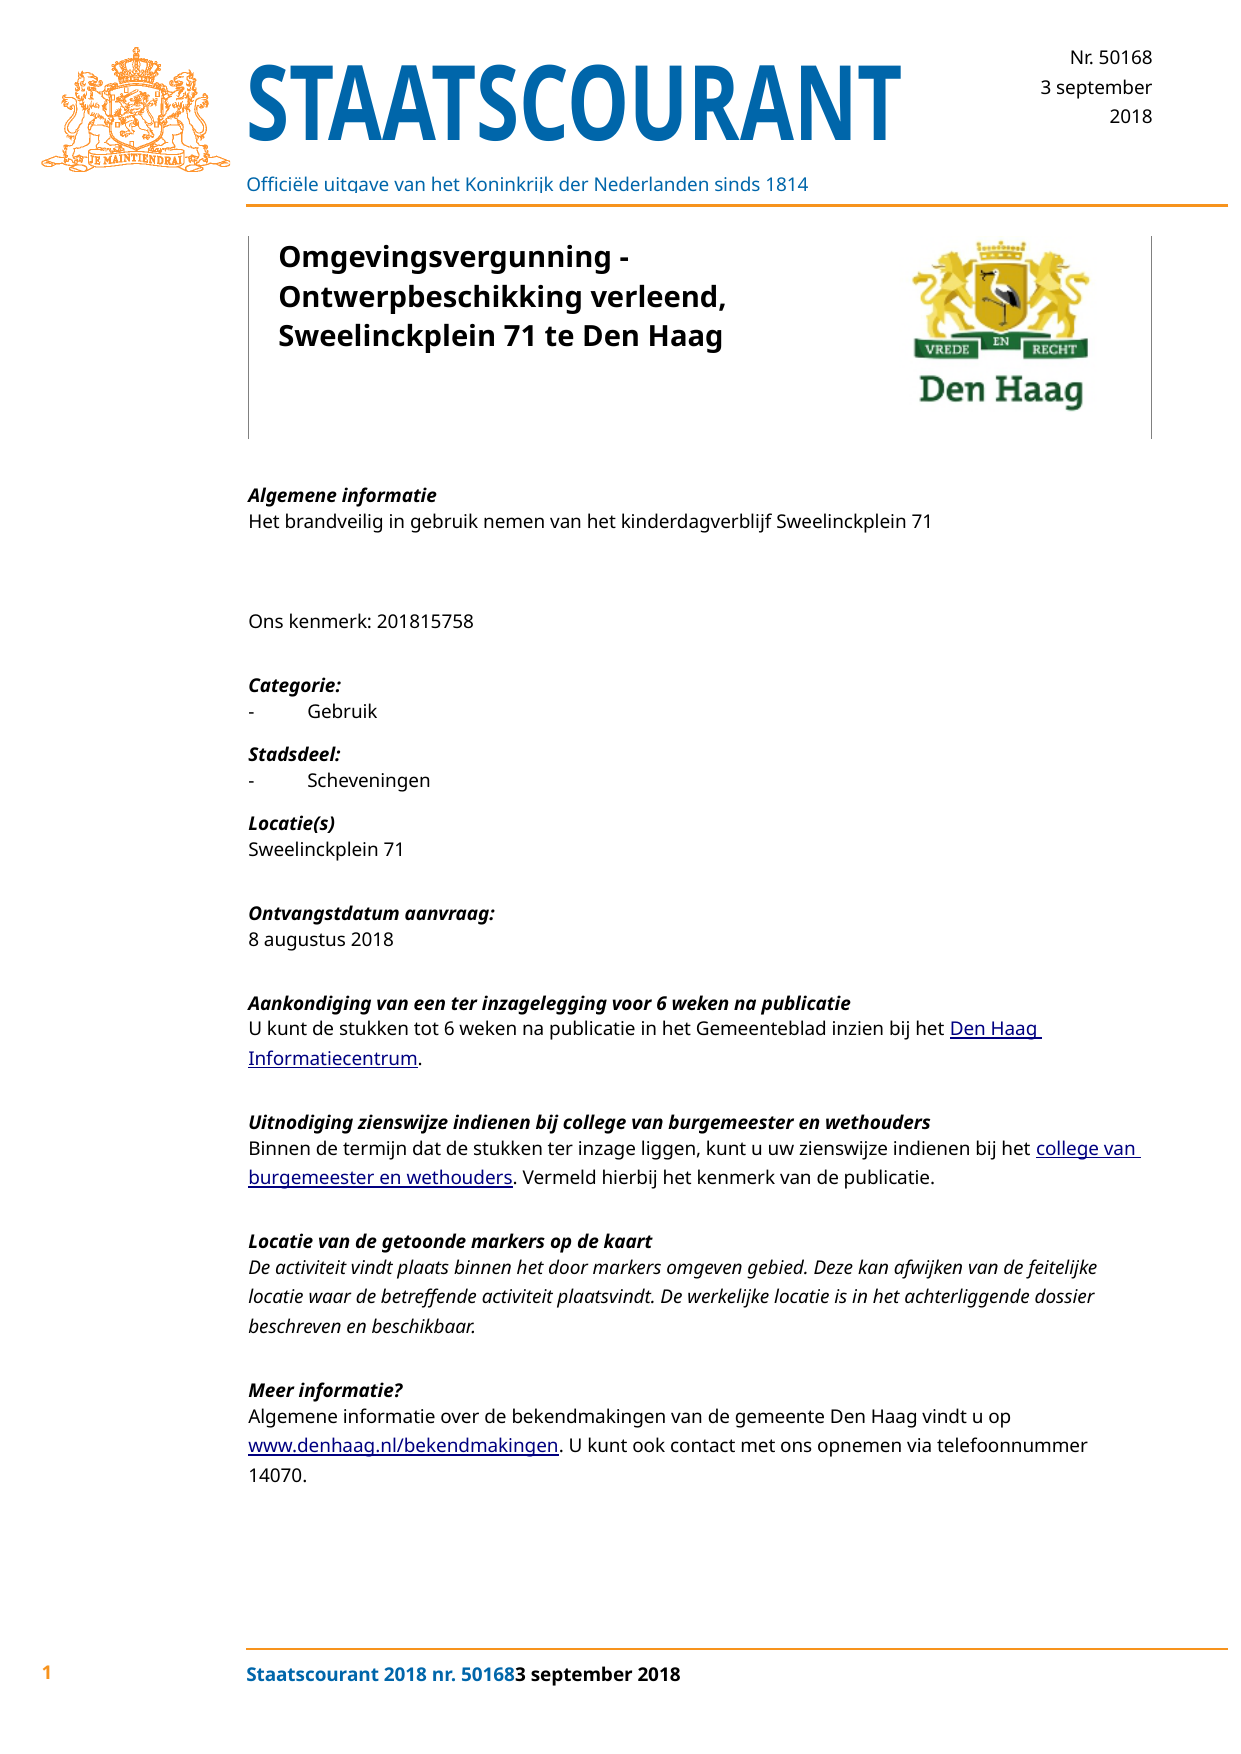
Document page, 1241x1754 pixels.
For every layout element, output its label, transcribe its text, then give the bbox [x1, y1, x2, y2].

text Locatie(s) [248, 810, 1152, 836]
text Categorie: [248, 673, 1152, 698]
picture [899, 236, 1103, 414]
list Gebruik [248, 698, 1152, 724]
text Meer informatie? [248, 1377, 1152, 1403]
text Algemene informatie over de bekendmakingen van de gemeente Den Haag vindt u op www.denhaag.nl/bekendmakingen. U kunt ook contact met ons opnemen via telefoonnummer 14070. [248, 1403, 1152, 1488]
text Het brandveilig in gebruik nemen van het kinderdagverblijf Sweelinckplein 71 [248, 508, 1152, 534]
table_header [850, 414, 1151, 439]
text Ons kenmerk: 201815758 [248, 609, 1152, 634]
list Scheveningen [248, 767, 1152, 793]
table_header [850, 236, 899, 413]
text Locatie van de getoonde markers op de kaart [248, 1228, 1152, 1254]
text 8 augustus 2018 [248, 926, 1152, 952]
table_header Omgevingsvergunning - Ontwerpbeschikking verleend, Sweelinckplein 71 te Den Haag [249, 236, 850, 439]
text Aankondiging van een ter inzagelegging voor 6 weken na publicatie [248, 990, 1152, 1016]
text De activiteit vindt plaats binnen het door markers omgeven gebied. Deze kan afwijken van de feitelijke locatie waar de betreffende activiteit plaatsvindt. De werkelijke locatie is in het achterliggende dossier beschreven en beschikbaar. [248, 1254, 1152, 1339]
text Ontvangstdatum aanvraag: [248, 900, 1152, 926]
picture [41, 47, 231, 172]
text Uitnodiging zienswijze indienen bij college van burgemeester en wethouders [248, 1109, 1152, 1135]
text Sweelinckplein 71 [248, 836, 1152, 862]
text Stadsdeel: [248, 742, 1152, 767]
table_header [1103, 236, 1151, 413]
text Algemene informatie [248, 482, 1152, 508]
text Binnen de termijn dat de stukken ter inzage liggen, kunt u uw zienswijze indienen bij het college van burgemeester en wethouders. Vermeld hierbij het kenmerk van de publicatie. [248, 1135, 1152, 1190]
text U kunt de stukken tot 6 weken na publicatie in het Gemeenteblad inzien bij het Den Haag Informatiecentrum. [248, 1016, 1152, 1071]
